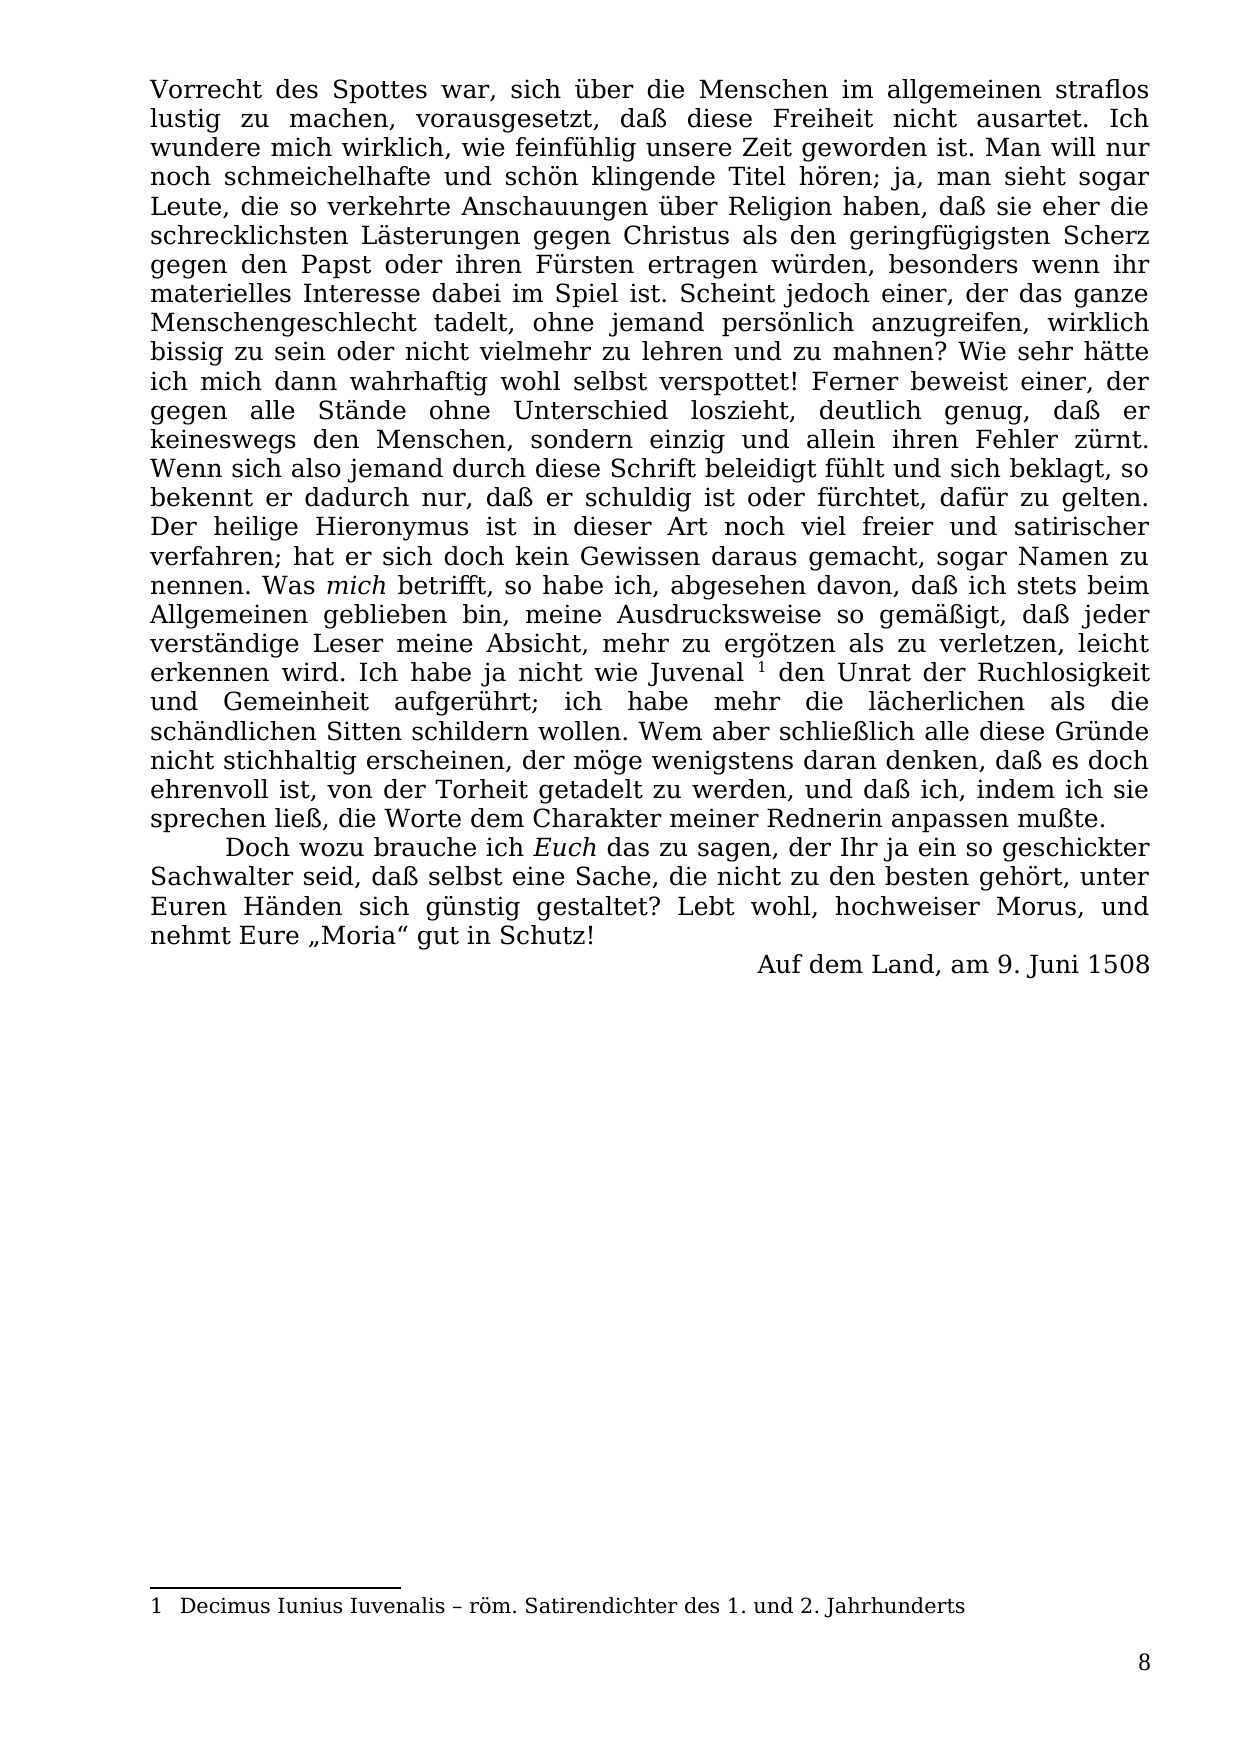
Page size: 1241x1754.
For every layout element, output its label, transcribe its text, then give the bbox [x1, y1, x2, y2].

text Auf dem Land, am 9. Juni 1508 [150, 950, 1151, 979]
text Vorrecht des Spottes war, sich über die Menschen im allgemeinen straflos lustig zu machen, vorausgesetzt, daß diese Freiheit nicht ausartet. Ich wundere mich wirklich, wie feinfühlig unsere Zeit geworden ist. Man will nur noch schmeichelhafte und schön klingende Titel hören; ja, man sieht sogar Leute, die so verkehrte Anschauungen über Religion haben, daß sie eher die schrecklichsten Lästerungen gegen Christus als den geringfügigsten Scherz gegen den Papst oder ihren Fürsten ertragen würden, besonders wenn ihr materielles Interesse dabei im Spiel ist. Scheint jedoch einer, der das ganze Menschengeschlecht tadelt, ohne jemand persönlich anzugreifen, wirklich bissig zu sein oder nicht vielmehr zu lehren und zu mahnen? Wie sehr hätte ich mich dann wahrhaftig wohl selbst verspottet! Ferner beweist einer, der gegen alle Stände ohne Unterschied loszieht, deutlich genug, daß er keineswegs den Menschen, sondern einzig und allein ihren Fehler zürnt. Wenn sich also jemand durch diese Schrift beleidigt fühlt und sich beklagt, so bekennt er dadurch nur, daß er schuldig ist oder fürchtet, dafür zu gelten. Der heilige Hieronymus ist in dieser Art noch viel freier und satirischer verfahren; hat er sich doch kein Gewissen daraus gemacht, sogar Namen zu nennen. Was mich betrifft, so habe ich, abgesehen davon, daß ich stets beim Allgemeinen geblieben bin, meine Ausdrucksweise so gemäßigt, daß jeder verständige Leser meine Absicht, mehr zu ergötzen als zu verletzen, leicht erkennen wird. Ich habe ja nicht wie Juvenal den Unrat der Ruchlosigkeit und Gemeinheit aufgerührt; ich habe mehr die lächerlichen als die schändlichen Sitten schildern wollen. Wem aber schließlich alle diese Gründe nicht stichhaltig erscheinen, der möge wenigstens daran denken, daß es doch ehrenvoll ist, von der Torheit getadelt zu werden, und daß ich, indem ich sie sprechen ließ, die Worte dem Charakter meiner Rednerin anpassen mußte. [150, 75, 1151, 833]
text Doch wozu brauche ich Euch das zu sagen, der Ihr ja ein so geschickter Sachwalter seid, daß selbst eine Sache, die nicht zu den besten gehört, unter Euren Händen sich günstig gestaltet? Lebt wohl, hochweiser Morus, und nehmt Eure „Moria“ gut in Schutz! [150, 833, 1151, 950]
text Decimus Iunius Iuvenalis – röm. Satirendichter des 1. und 2. Jahrhunderts [150, 1594, 1151, 1618]
